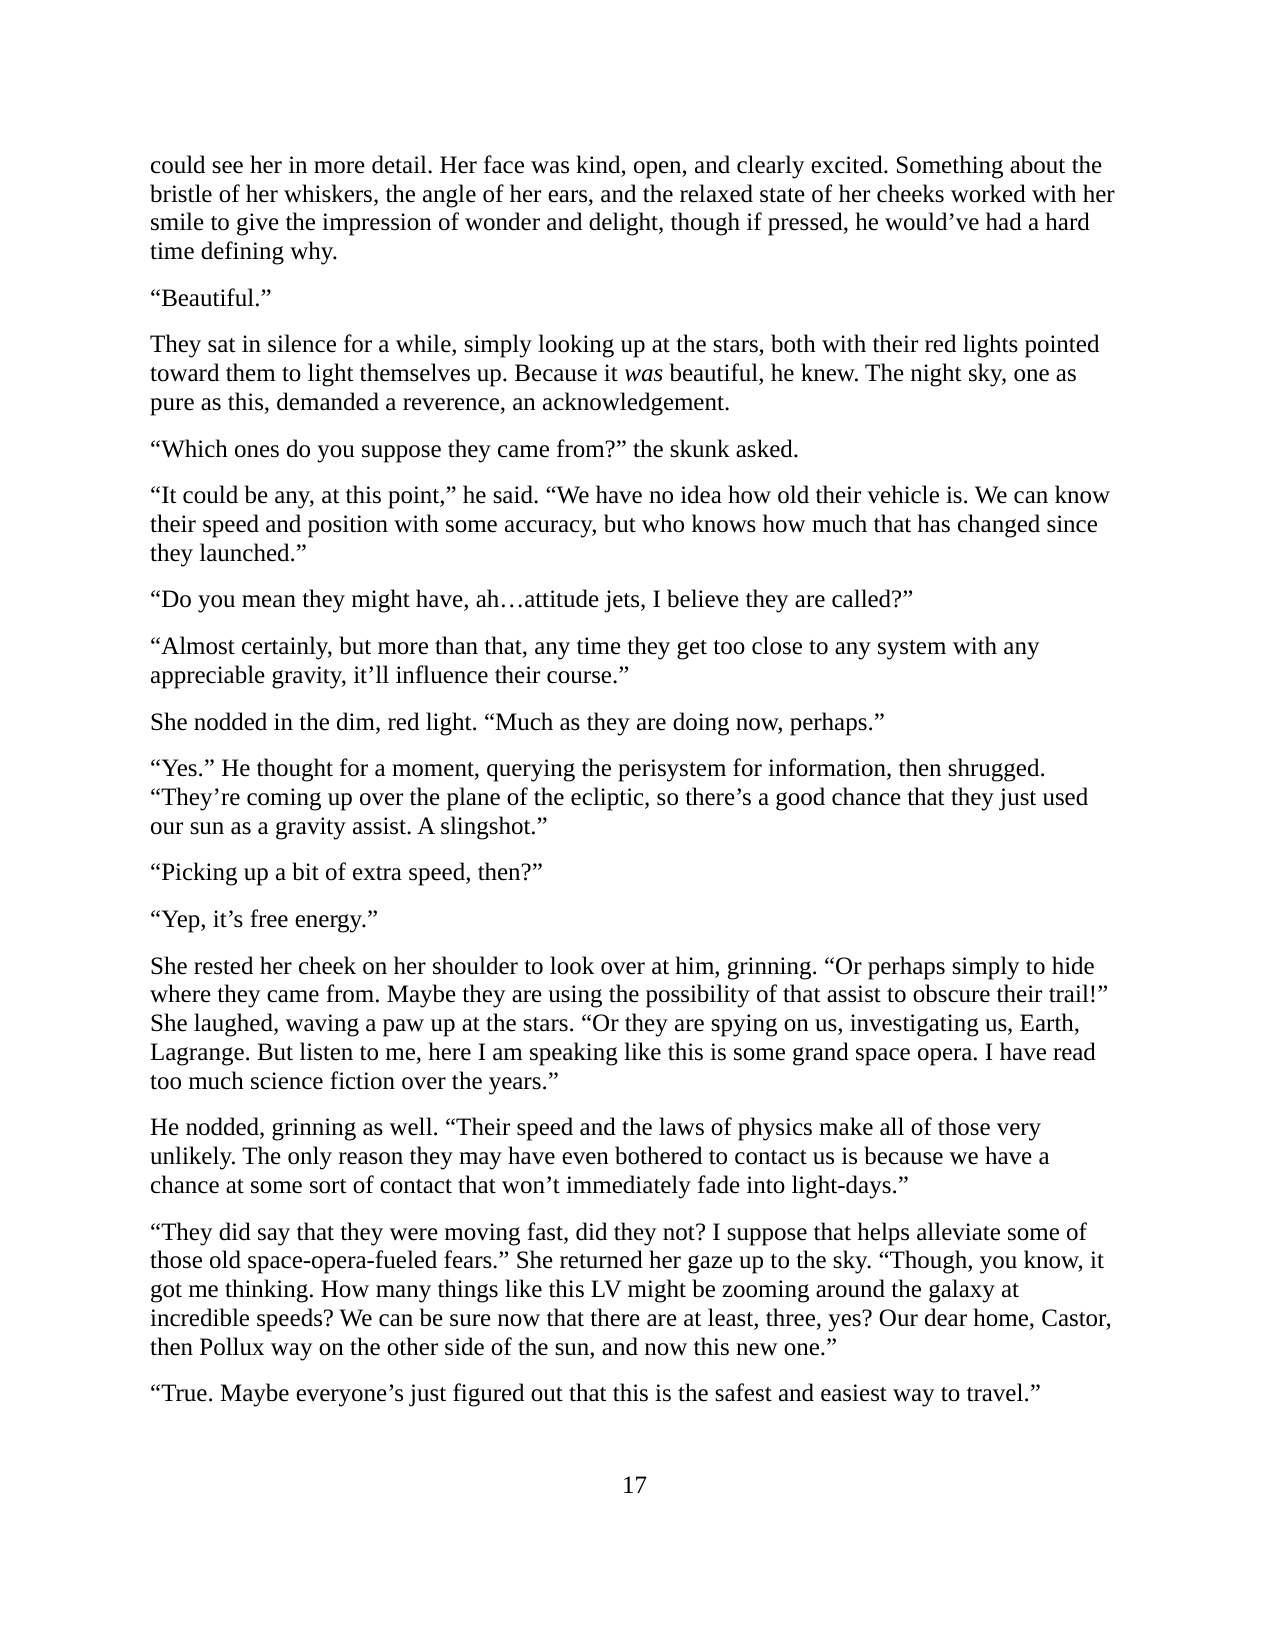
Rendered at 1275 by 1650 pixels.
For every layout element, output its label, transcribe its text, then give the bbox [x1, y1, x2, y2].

text “Yep, it’s free energy.” [150, 904, 1125, 933]
text They sat in silence for a while, simply looking up at the stars, both with their red lights pointed toward them to light themselves up. Because it was beautiful, he knew. The night sky, one as pure as this, demanded a reverence, an acknowledgement. [150, 329, 1125, 416]
text “Which ones do you suppose they came from?” the skunk asked. [150, 434, 1125, 462]
text “Almost certainly, but more than that, any time they get too close to any system with any appreciable gravity, it’ll influence their course.” [150, 631, 1125, 689]
text “Beautiful.” [150, 283, 1125, 312]
text She nodded in the dim, red light. “Much as they are doing now, perhaps.” [150, 707, 1125, 735]
text She rested her cheek on her shoulder to look over at him, grinning. “Or perhaps simply to hide where they came from. Maybe they are using the possibility of that assist to obscure their trail!” She laughed, waving a paw up at the stars. “Or they are spying on us, investigating us, Earth, Lagrange. But listen to me, here I am speaking like this is some grand space opera. I have read too much science fiction over the years.” [150, 951, 1125, 1094]
text “Do you mean they might have, ah…attitude jets, I believe they are called?” [150, 584, 1125, 613]
text “They did say that they were moving fast, did they not? I suppose that helps alleviate some of those old space-opera-fueled fears.” She returned her gaze up to the sky. “Though, you know, it got me thinking. How many things like this LV might be zooming around the galaxy at incredible speeds? We can be sure now that there are at least, three, yes? Our dear home, Castor, then Pollux way on the other side of the sun, and now this new one.” [150, 1217, 1125, 1360]
text “True. Maybe everyone’s just figured out that this is the safest and easiest way to travel.” [150, 1378, 1125, 1407]
text He nodded, grinning as well. “Their speed and the laws of physics make all of those very unlikely. The only reason they may have even bothered to contact us is because we have a chance at some sort of contact that won’t immediately fade into light-days.” [150, 1112, 1125, 1199]
text “Yes.” He thought for a moment, querying the perisystem for information, then shrugged. “They’re coming up over the plane of the ecliptic, so there’s a good chance that they just used our sun as a gravity assist. A slingshot.” [150, 753, 1125, 839]
text could see her in more detail. Her face was kind, open, and clearly excited. Something about the bristle of her whiskers, the angle of her ears, and the relaxed state of her cheeks worked with her smile to give the impression of wonder and delight, though if pressed, he would’ve had a hard time defining why. [150, 150, 1125, 265]
text “Picking up a bit of extra speed, then?” [150, 857, 1125, 886]
text “It could be any, at this point,” he said. “We have no idea how old their vehicle is. We can know their speed and position with some accuracy, but who knows how much that has changed since they launched.” [150, 480, 1125, 567]
